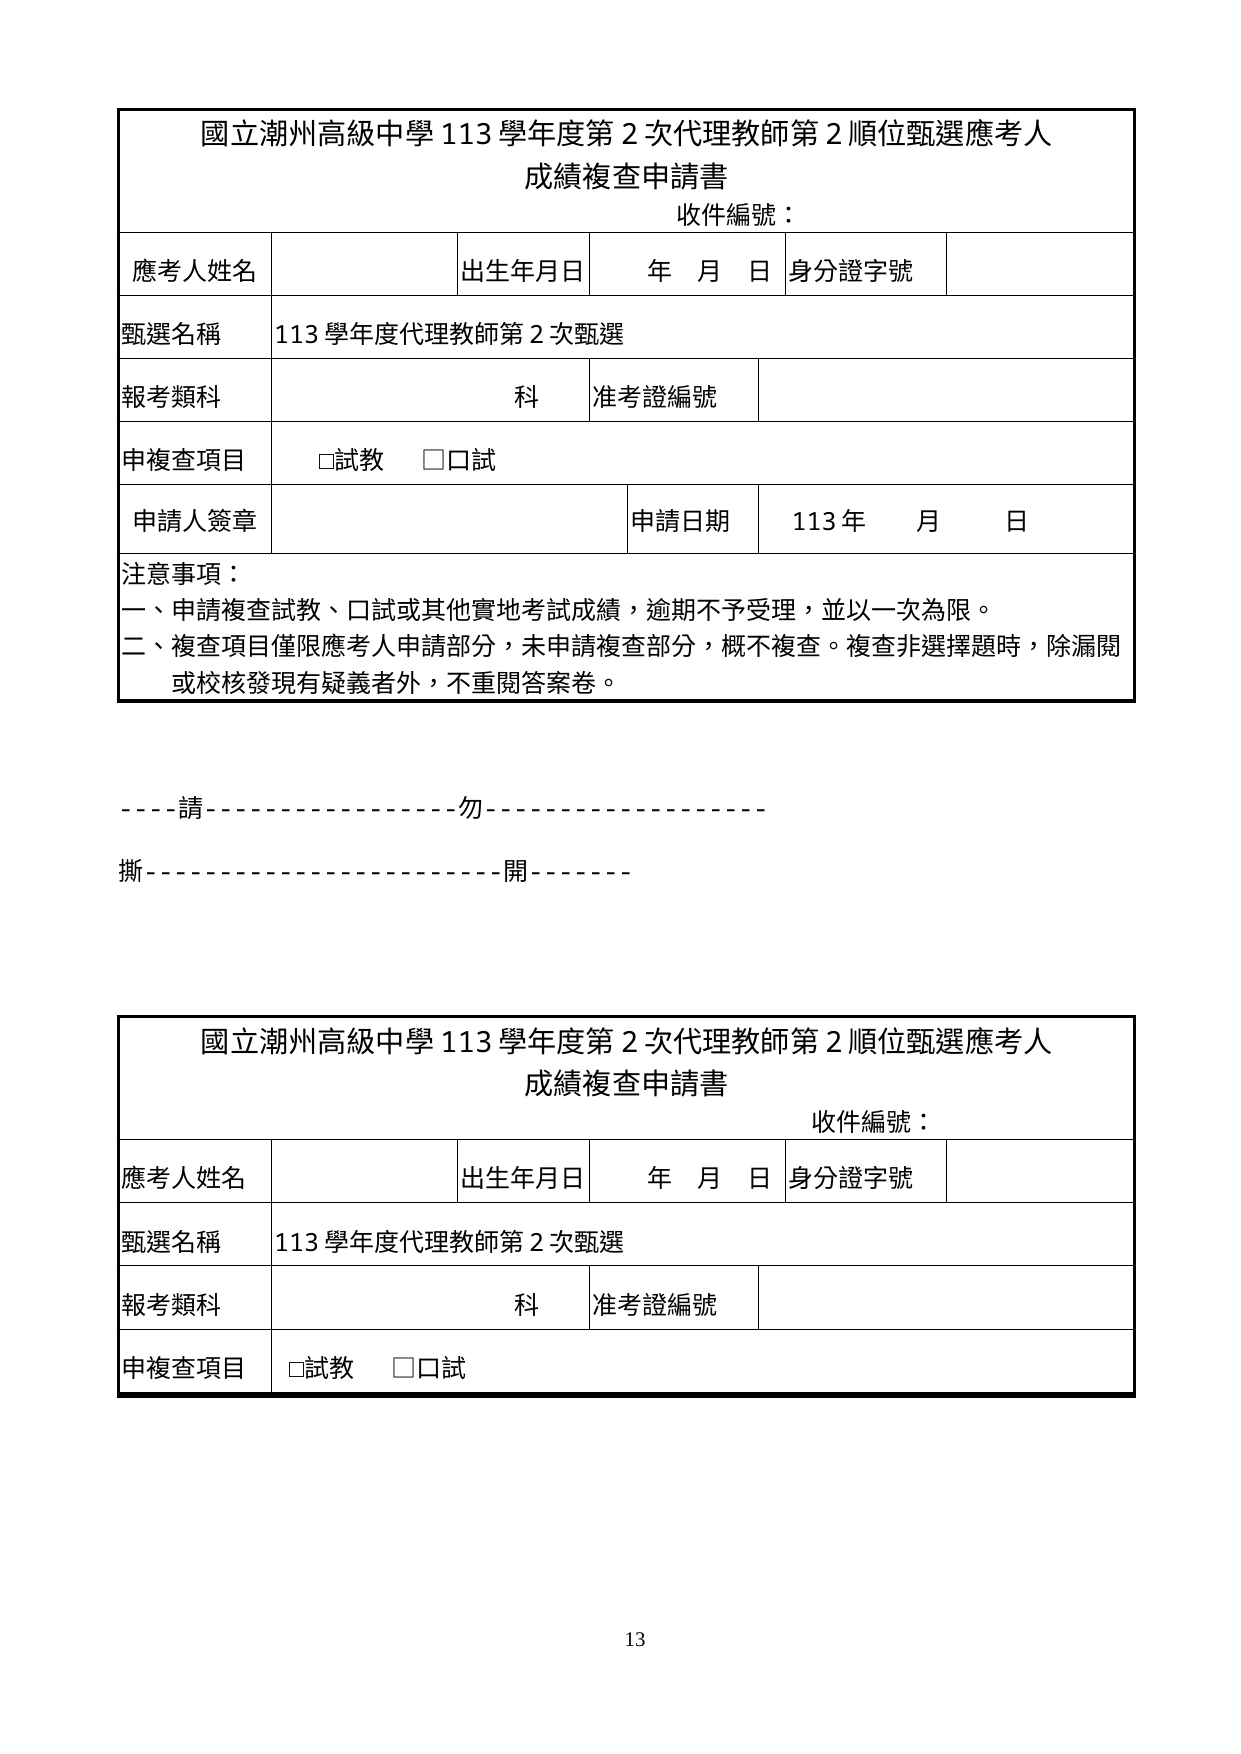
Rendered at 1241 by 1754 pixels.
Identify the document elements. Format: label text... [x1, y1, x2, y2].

table_cell 年 月 日 [590, 233, 785, 295]
table_header 國立潮州高級中學113學年度第2次代理教師第2順位甄選應考人 成績複查申請書 收件編號： [120, 1018, 1133, 1139]
table_cell 申複查項目 [120, 1330, 271, 1392]
table_cell □試教 □口試 [272, 1330, 1133, 1392]
table_cell 准考證編號 [590, 359, 758, 421]
table_cell 113學年度代理教師第2次甄選 [272, 296, 1133, 358]
table_cell [759, 1266, 1133, 1328]
table_cell 申請人簽章 [120, 485, 271, 553]
table_cell 身分證字號 [786, 233, 946, 295]
table_cell [272, 485, 627, 553]
table_cell 申複查項目 [120, 422, 271, 484]
table_cell [272, 233, 457, 295]
table_cell [947, 233, 1133, 295]
table_cell 113學年度代理教師第2次甄選 [272, 1203, 1133, 1265]
table_cell 年 月 日 [590, 1140, 785, 1202]
table_cell [272, 1140, 457, 1202]
table_cell 注意事項： 一、申請複查試教、口試或其他實地考試成績，逾期不予受理，並以一次為限。 二、複查項目僅限應考人申請部分，未申請複查部分，概不複查。複查非選擇題時，除漏閱或校核發現有疑義者外，不重閱答案卷。 [120, 554, 1133, 699]
table_cell 科 [272, 1266, 589, 1328]
table_cell 報考類科 [120, 1266, 271, 1328]
table_cell 科 [272, 359, 589, 421]
table_cell 甄選名稱 [120, 1203, 271, 1265]
table_cell 113年 月 日 [759, 485, 1133, 553]
table_cell 報考類科 [120, 359, 271, 421]
table_cell 申請日期 [628, 485, 758, 553]
table_cell 應考人姓名 [120, 233, 271, 295]
table_cell [759, 359, 1133, 421]
table_cell 准考證編號 [590, 1266, 758, 1328]
table_cell [947, 1140, 1133, 1202]
table_cell 甄選名稱 [120, 296, 271, 358]
table_cell 出生年月日 [458, 233, 589, 295]
table_cell 出生年月日 [458, 1140, 589, 1202]
table_cell 身分證字號 [786, 1140, 946, 1202]
table_cell □試教 □口試 [272, 422, 1133, 484]
table_cell 應考人姓名 [120, 1140, 271, 1202]
text ----請-----------------勿-------------------撕------------------------開------- [118, 765, 1152, 890]
table_header 國立潮州高級中學113學年度第2次代理教師第2順位甄選應考人 成績複查申請書 收件編號： [120, 111, 1133, 232]
